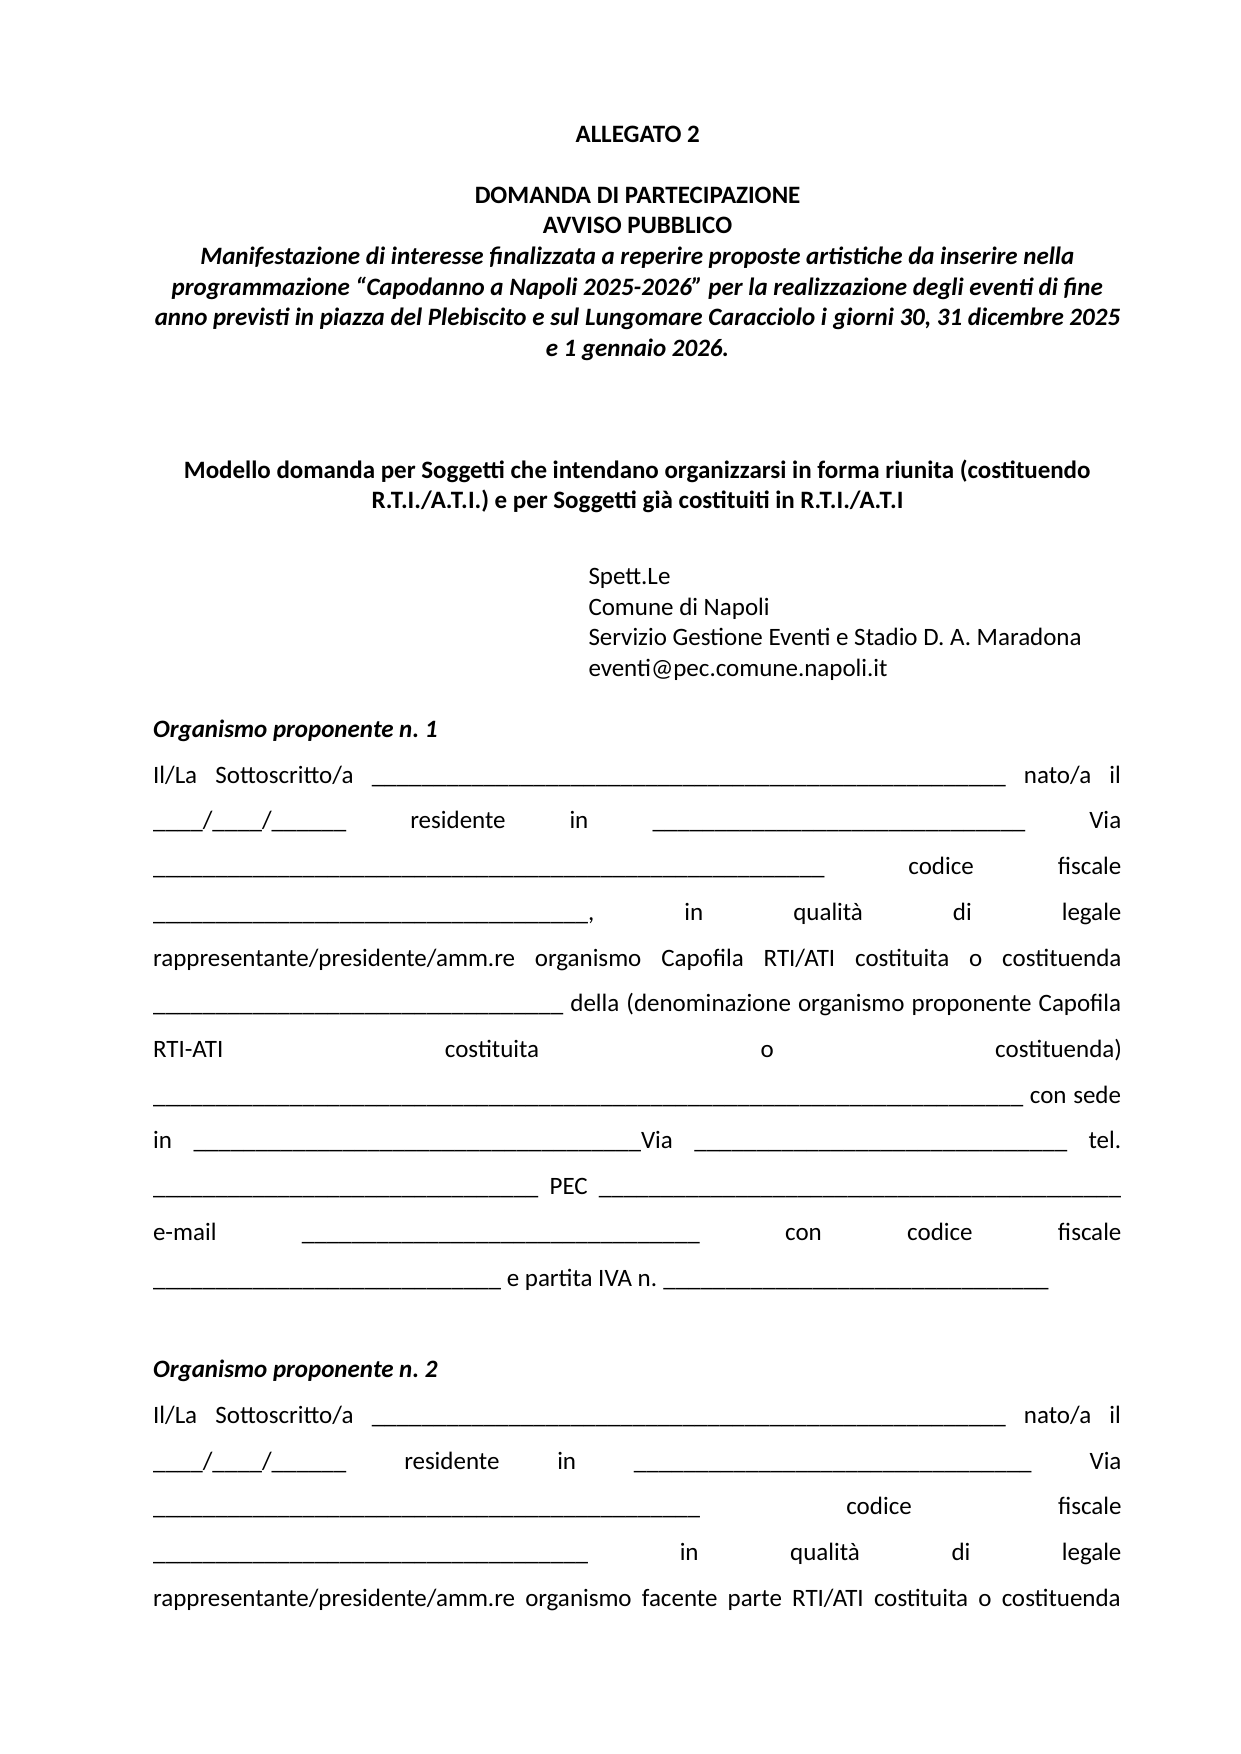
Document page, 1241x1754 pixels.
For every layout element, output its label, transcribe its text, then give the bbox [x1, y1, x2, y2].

text Il/La Sottoscritto/a ___________________________________________________ nato/a il ____/____/______ residente in ________________________________ Via ____________________________________________ codice fiscale ___________________________________ in qualità di legale rappresentante/presidente/amm.re organismo facente parte RTI/ATI costituita o costituenda [153, 1399, 1122, 1612]
text AVVISO PUBBLICO [153, 210, 1122, 240]
text Manifestazione di interesse finalizzata a reperire proposte artistiche da inserire nella programmazione “Capodanno a Napoli 2025-2026” per la realizzazione degli eventi di fine anno previsti in piazza del Plebiscito e sul Lungomare Caracciolo i giorni 30, 31 dicembre 2025 e 1 gennaio 2026. [153, 240, 1122, 362]
text Comune di Napoli [153, 591, 1122, 622]
text Il/La Sottoscritto/a ___________________________________________________ nato/a il ____/____/______ residente in ______________________________ Via ______________________________________________________ codice fiscale ___________________________________, in qualità di legale rappresentante/presidente/amm.re organismo Capofila RTI/ATI costituita o costituenda _________________________________ della (denominazione organismo proponente Capofila RTI-ATI costituita o costituenda) ______________________________________________________________________ con sede in ____________________________________Via ______________________________ tel. _______________________________ PEC __________________________________________ e-mail ________________________________ con codice fiscale ____________________________ e partita IVA n. _______________________________ [153, 759, 1122, 1292]
text ALLEGATO 2 [153, 118, 1122, 149]
text eventi@pec.comune.napoli.it [153, 652, 1122, 683]
text Servizio Gestione Eventi e Stadio D. A. Maradona [153, 622, 1122, 652]
text Organismo proponente n. 1 [153, 713, 1122, 744]
text Organismo proponente n. 2 [153, 1353, 1122, 1384]
text Spett.Le [153, 561, 1122, 591]
text Modello domanda per Soggetti che intendano organizzarsi in forma riunita (costituendo R.T.I./A.T.I.) e per Soggetti già costituiti in R.T.I./A.T.I [153, 454, 1122, 515]
text DOMANDA DI PARTECIPAZIONE [153, 179, 1122, 210]
